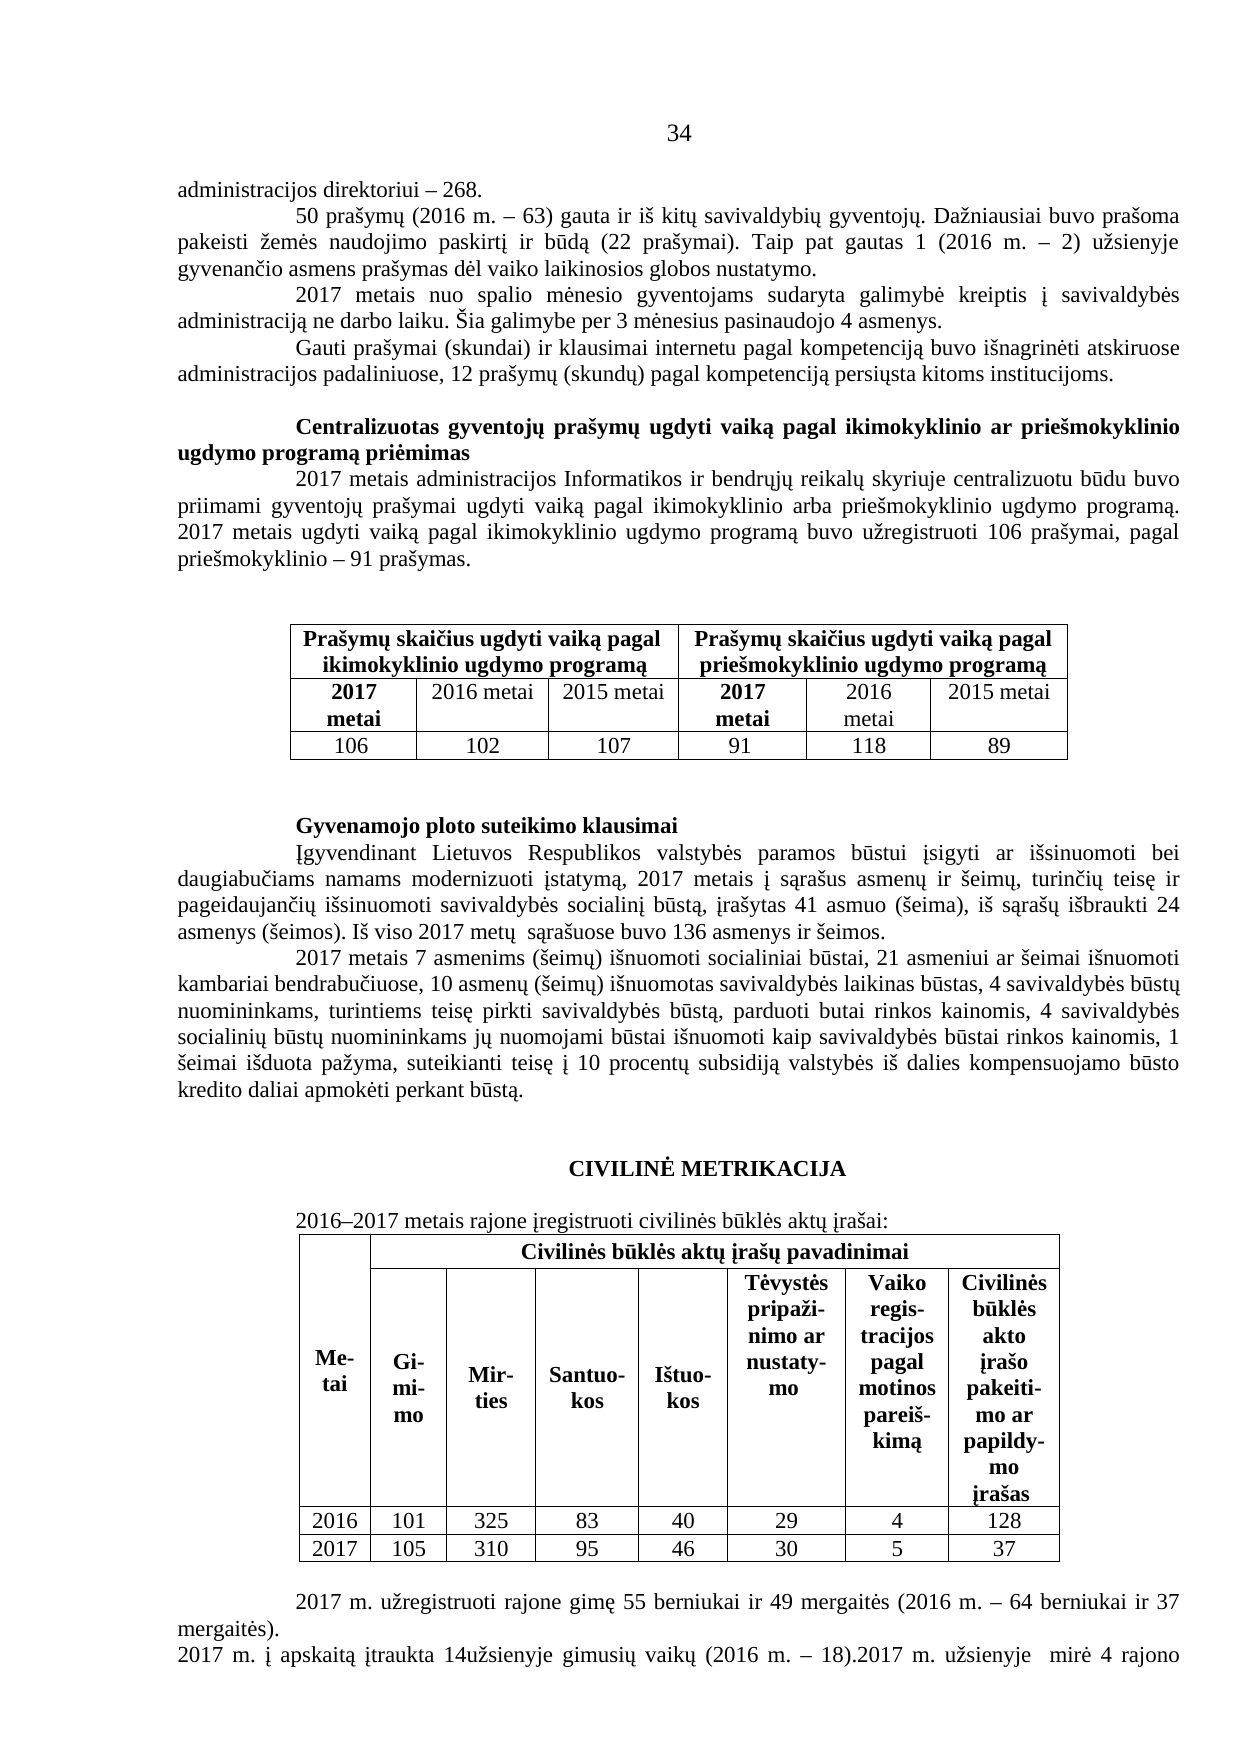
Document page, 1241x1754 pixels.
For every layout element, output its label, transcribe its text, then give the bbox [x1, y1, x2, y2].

table_header Prašymų skaičius ugdyti vaiką pagal priešmokyklinio ugdymo programą [679, 625, 1067, 677]
table_cell 46 [639, 1535, 727, 1561]
table_cell 40 [639, 1507, 727, 1533]
table_cell Tėvystės pripaži-nimo ar nustaty-mo [728, 1269, 845, 1506]
table_cell 2017 [300, 1535, 370, 1561]
table_header Civilinės būklės aktų įrašų pavadinimai [371, 1235, 1059, 1268]
table_cell Gi-mi-mo [371, 1269, 446, 1506]
text CIVILINĖ METRIKACIJA [177, 1155, 1181, 1181]
table_cell 102 [417, 732, 548, 758]
table_header Me-tai [300, 1235, 370, 1506]
table_cell 83 [536, 1507, 638, 1533]
table_cell Ištuo-kos [639, 1269, 727, 1506]
table_cell 89 [931, 732, 1067, 758]
table_cell 106 [291, 732, 416, 758]
text Įgyvendinant Lietuvos Respublikos valstybės paramos būstui įsigyti ar išsinuomoti bei daugiabučiams namams modernizuoti įstatymą, 2017 metais į sąrašus asmenų ir šeimų, turinčių teisę ir pageidaujančių išsinuomoti savivaldybės socialinį būstą, įrašytas 41 asmuo (šeima), iš sąrašų išbraukti 24 asmenys (šeimos). Iš viso 2017 metų sąrašuose buvo 136 asmenys ir šeimos. [177, 839, 1181, 944]
table_cell Civilinės būklės akto įrašo pakeiti-mo ar papildy-mo įrašas [949, 1269, 1059, 1506]
table_cell 2016 [300, 1507, 370, 1533]
table_cell 325 [447, 1507, 535, 1533]
text 2016–2017 metais rajone įregistruoti civilinės būklės aktų įrašai: [177, 1208, 1181, 1234]
text 2017 m. į apskaitą įtraukta 14užsienyje gimusių vaikų (2016 m. – 18).2017 m. užsienyje mirė 4 rajono [177, 1641, 1181, 1667]
table_cell Vaiko regis-tracijos pagal motinos pareiš-kimą [846, 1269, 948, 1506]
text 2017 metais administracijos Informatikos ir bendrųjų reikalų skyriuje centralizuotu būdu buvo priimami gyventojų prašymai ugdyti vaiką pagal ikimokyklinio arba priešmokyklinio ugdymo programą. 2017 metais ugdyti vaiką pagal ikimokyklinio ugdymo programą buvo užregistruoti 106 prašymai, pagal priešmokyklinio – 91 prašymas. [177, 466, 1181, 571]
table_cell 107 [549, 732, 678, 758]
table_cell 37 [949, 1535, 1059, 1561]
table_cell 118 [807, 732, 930, 758]
table_cell 2015 metai [549, 679, 678, 731]
text Gauti prašymai (skundai) ir klausimai internetu pagal kompetenciją buvo išnagrinėti atskiruose administracijos padaliniuose, 12 prašymų (skundų) pagal kompetenciją persiųsta kitoms institucijoms. [177, 334, 1181, 386]
text 2017 m. užregistruoti rajone gimę 55 berniukai ir 49 mergaitės (2016 m. – 64 berniukai ir 37 mergaitės). [177, 1588, 1181, 1641]
table_cell 4 [846, 1507, 948, 1533]
table_cell 91 [679, 732, 806, 758]
table_cell 30 [728, 1535, 845, 1561]
text 2017 metais nuo spalio mėnesio gyventojams sudaryta galimybė kreiptis į savivaldybės administraciją ne darbo laiku. Šia galimybe per 3 mėnesius pasinaudojo 4 asmenys. [177, 281, 1181, 334]
table_cell 95 [536, 1535, 638, 1561]
table_cell Mir-ties [447, 1269, 535, 1506]
table_cell Santuo-kos [536, 1269, 638, 1506]
table_cell 128 [949, 1507, 1059, 1533]
table_cell 2017 metai [291, 679, 416, 731]
table_cell 2016 metai [417, 679, 548, 731]
table_cell 310 [447, 1535, 535, 1561]
table_cell 2017 metai [679, 679, 806, 731]
text Gyvenamojo ploto suteikimo klausimai [177, 812, 1181, 839]
text 50 prašymų (2016 m. – 63) gauta ir iš kitų savivaldybių gyventojų. Dažniausiai buvo prašoma pakeisti žemės naudojimo paskirtį ir būdą (22 prašymai). Taip pat gautas 1 (2016 m. – 2) užsienyje gyvenančio asmens prašymas dėl vaiko laikinosios globos nustatymo. [177, 202, 1181, 281]
text Centralizuotas gyventojų prašymų ugdyti vaiką pagal ikimokyklinio ar priešmokyklinio ugdymo programą priėmimas [177, 413, 1181, 466]
table_cell 29 [728, 1507, 845, 1533]
table_cell 101 [371, 1507, 446, 1533]
table_header Prašymų skaičius ugdyti vaiką pagal ikimokyklinio ugdymo programą [291, 625, 678, 677]
table_cell 2016 metai [807, 679, 930, 731]
table_cell 2015 metai [931, 679, 1067, 731]
text 2017 metais 7 asmenims (šeimų) išnuomoti socialiniai būstai, 21 asmeniui ar šeimai išnuomoti kambariai bendrabučiuose, 10 asmenų (šeimų) išnuomotas savivaldybės laikinas būstas, 4 savivaldybės būstų nuomininkams, turintiems teisę pirkti savivaldybės būstą, parduoti butai rinkos kainomis, 4 savivaldybės socialinių būstų nuomininkams jų nuomojami būstai išnuomoti kaip savivaldybės būstai rinkos kainomis, 1 šeimai išduota pažyma, suteikianti teisę į 10 procentų subsidiją valstybės iš dalies kompensuojamo būsto kredito daliai apmokėti perkant būstą. [177, 944, 1181, 1102]
table_cell 5 [846, 1535, 948, 1561]
text administracijos direktoriui – 268. [177, 176, 1181, 202]
table_cell 105 [371, 1535, 446, 1561]
